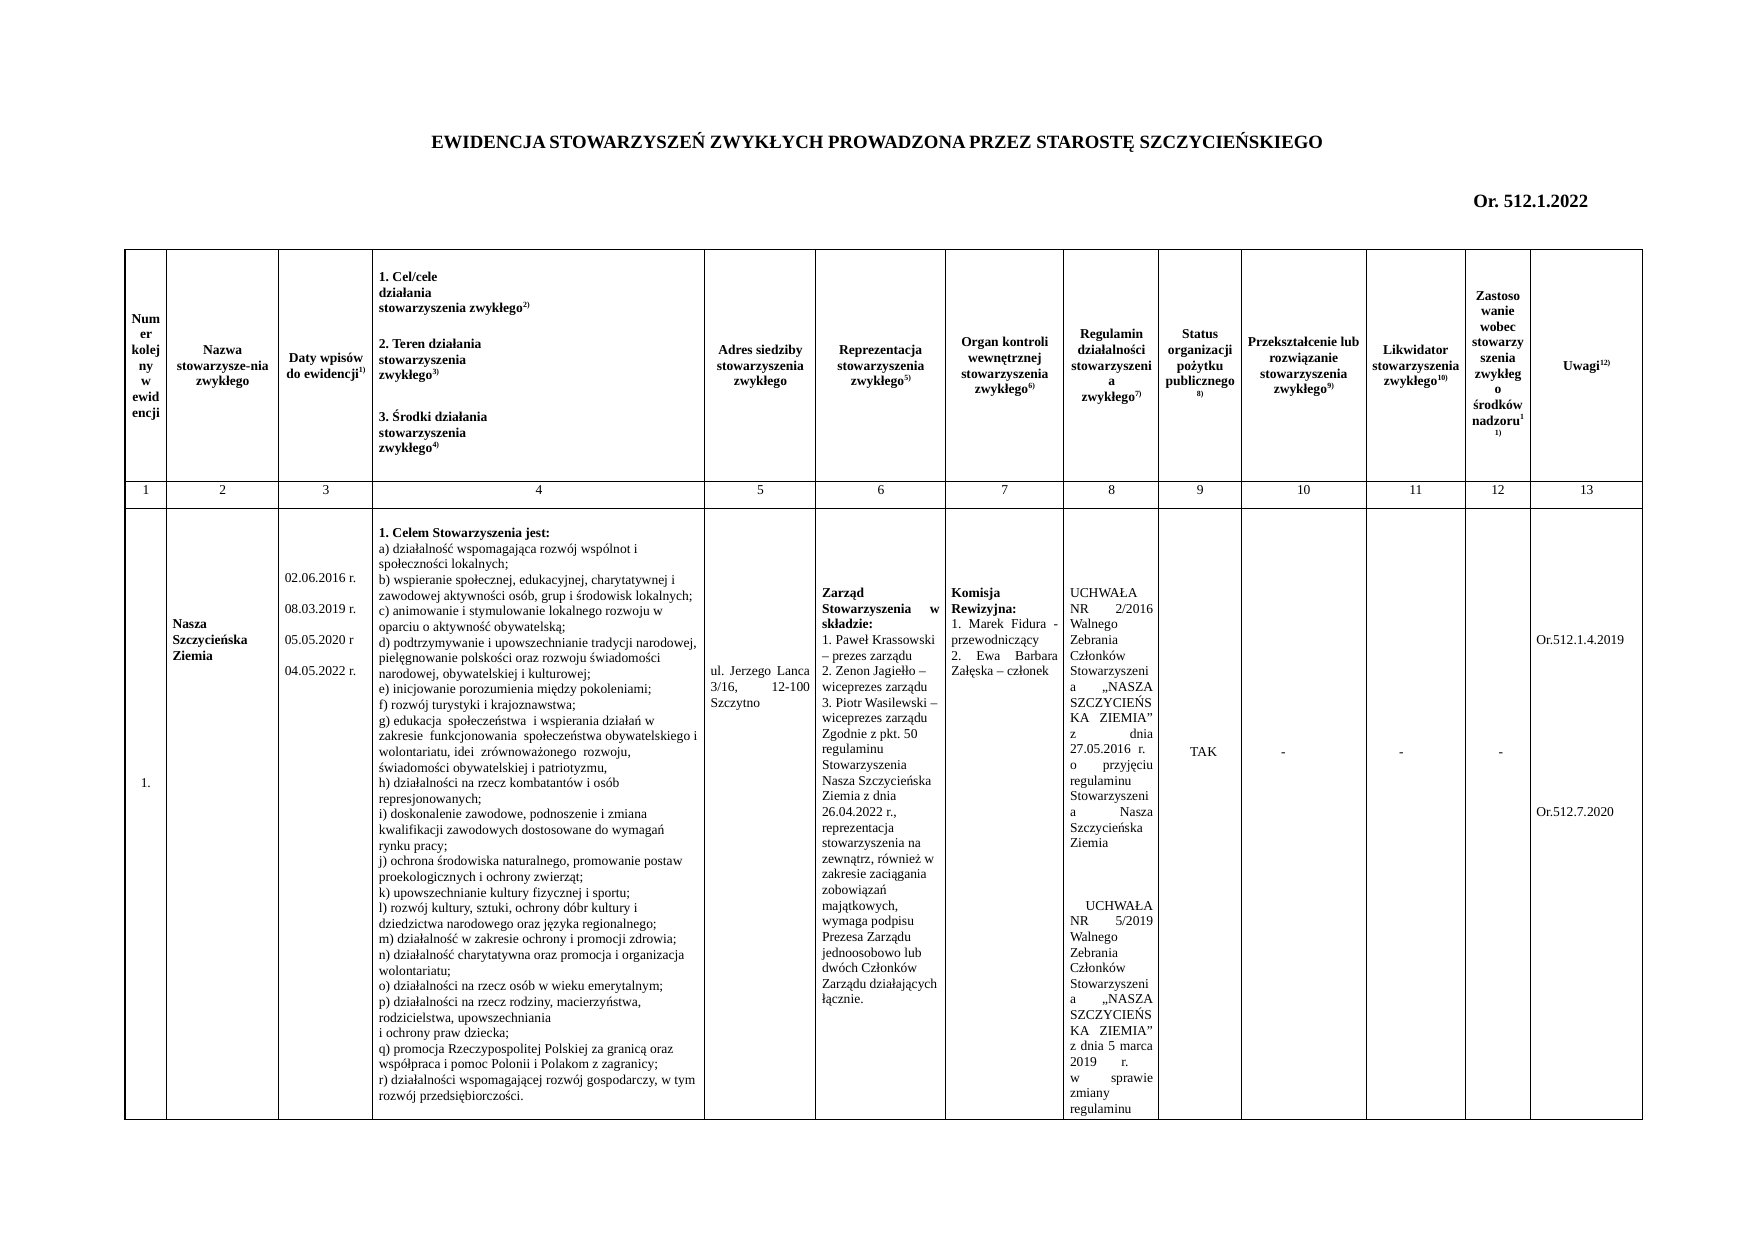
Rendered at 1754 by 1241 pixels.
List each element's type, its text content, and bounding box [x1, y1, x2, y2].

table_header Nazwa stowarzysze-nia zwykłego [167, 250, 278, 481]
table_cell - [1367, 509, 1465, 1119]
table_cell 8 [1064, 482, 1158, 508]
table_cell 5 [705, 482, 815, 508]
table_cell 10 [1242, 482, 1366, 508]
table_cell 1 [126, 482, 166, 508]
table_cell 4 [373, 482, 704, 508]
table_header Regulamin działalności stowarzyszenia zwykłego7) [1064, 250, 1158, 481]
table_cell 7 [946, 482, 1063, 508]
table_cell ul. Jerzego Lanca 3/16, 12-100 Szczytno [705, 509, 815, 1119]
text EWIDENCJA STOWARZYSZEŃ ZWYKŁYCH PROWADZONA PRZEZ STAROSTĘ SZCZYCIEŃSKIEGO [118, 131, 1636, 152]
table_cell 02.06.2016 r. 08.03.2019 r. 05.05.2020 r 04.05.2022 r. [279, 509, 372, 1119]
table_cell 3. Środki działania stowarzyszenia zwykłego4) [373, 408, 704, 481]
table_cell TAK [1159, 509, 1241, 1119]
table_header Likwidator stowarzyszenia zwykłego10) [1367, 250, 1465, 481]
table_cell 2. Teren działania stowarzyszenia zwykłego3) [373, 335, 704, 408]
table_cell 12 [1466, 482, 1530, 508]
table_cell 2 [167, 482, 278, 508]
table_cell - [1466, 509, 1530, 1119]
table_cell Komisja Rewizyjna: 1. Marek Fidura - przewodniczący 2. Ewa Barbara Załęska – członek [946, 509, 1063, 1119]
table_header Reprezentacja stowarzyszenia zwykłego5) [816, 250, 945, 481]
table_cell 9 [1159, 482, 1241, 508]
table_cell 11 [1367, 482, 1465, 508]
table_header Przekształcenie lub rozwiązanie stowarzyszenia zwykłego9) [1242, 250, 1366, 481]
table_cell Nasza Szczycieńska Ziemia [167, 509, 278, 1119]
table_cell 3 [279, 482, 372, 508]
text Or. 512.1.2022 [118, 190, 1636, 211]
table_header Status organizacji pożytku publicznego8) [1159, 250, 1241, 481]
table_cell 13 [1531, 482, 1642, 508]
table_cell 1. Celem Stowarzyszenia jest: a) działalność wspomagająca rozwój wspólnot i społeczności lokalnych; b) wspieranie społecznej, edukacyjnej, charytatywnej i zawodowej aktywności osób, grup i środowisk lokalnych; c) animowanie i stymulowanie lokalnego rozwoju w oparciu o aktywność obywatelską; d) podtrzymywanie i upowszechnianie tradycji narodowej, pielęgnowanie polskości oraz rozwoju świadomości narodowej, obywatelskiej i kulturowej; e) inicjowanie porozumienia między pokoleniami; f) rozwój turystyki i krajoznawstwa; g) edukacja społeczeństwa i wspierania działań w zakresie funkcjonowania społeczeństwa obywatelskiego i wolontariatu, idei zrównoważonego rozwoju, świadomości obywatelskiej i patriotyzmu, h) działalności na rzecz kombatantów i osób represjonowanych; i) doskonalenie zawodowe, podnoszenie i zmiana kwalifikacji zawodowych dostosowane do wymagań rynku pracy; j) ochrona środowiska naturalnego, promowanie postaw proekologicznych i ochrony zwierząt; k) upowszechnianie kultury fizycznej i sportu; l) rozwój kultury, sztuki, ochrony dóbr kultury i dziedzictwa narodowego oraz języka regionalnego; m) działalność w zakresie ochrony i promocji zdrowia; n) działalność charytatywna oraz promocja i organizacja wolontariatu; o) działalności na rzecz osób w wieku emerytalnym; p) działalności na rzecz rodziny, macierzyństwa, rodzicielstwa, upowszechniania i ochrony praw dziecka; q) promocja Rzeczypospolitej Polskiej za granicą oraz współpraca i pomoc Polonii i Polakom z zagranicy; r) działalności wspomagającej rozwój gospodarczy, w tym rozwój przedsiębiorczości. [373, 509, 704, 1119]
table_cell UCHWAŁA NR 2/2016 Walnego Zebrania Członków Stowarzyszenia „NASZA SZCZYCIEŃSKA ZIEMIA” z dnia 27.05.2016 r. o przyjęciu regulaminu Stowarzyszenia Nasza Szczycieńska Ziemia UCHWAŁA NR 5/2019 Walnego Zebrania Członków Stowarzyszenia „NASZA SZCZYCIEŃSKA ZIEMIA” z dnia 5 marca 2019 r. w sprawie zmiany regulaminu [1064, 509, 1158, 1119]
table_cell 1. [126, 509, 166, 1119]
table_header Uwagi12) [1531, 250, 1642, 481]
table_header 1. Cel/cele działania stowarzyszenia zwykłego2) [373, 250, 704, 335]
table_cell - [1242, 509, 1366, 1119]
table_header Adres siedziby stowarzyszenia zwykłego [705, 250, 815, 481]
table_cell 6 [816, 482, 945, 508]
table_header Zastosowanie wobec stowarzyszenia zwykłego środków nadzoru11) [1466, 250, 1530, 481]
table_cell Zarząd Stowarzyszenia w składzie: 1. Paweł Krassowski – prezes zarządu 2. Zenon Jagiełło – wiceprezes zarządu 3. Piotr Wasilewski – wiceprezes zarządu Zgodnie z pkt. 50 regulaminu Stowarzyszenia Nasza Szczycieńska Ziemia z dnia 26.04.2022 r., reprezentacja stowarzyszenia na zewnątrz, również w zakresie zaciągania zobowiązań majątkowych, wymaga podpisu Prezesa Zarządu jednoosobowo lub dwóch Członków Zarządu działających łącznie. [816, 509, 945, 1119]
table_cell Or.512.1.4.2019 Or.512.7.2020 [1531, 509, 1642, 1119]
table_header Organ kontroli wewnętrznej stowarzyszenia zwykłego6) [946, 250, 1063, 481]
table_header Daty wpisów do ewidencji1) [279, 250, 372, 481]
table_header Numer kolejny w ewidencji [126, 250, 166, 481]
